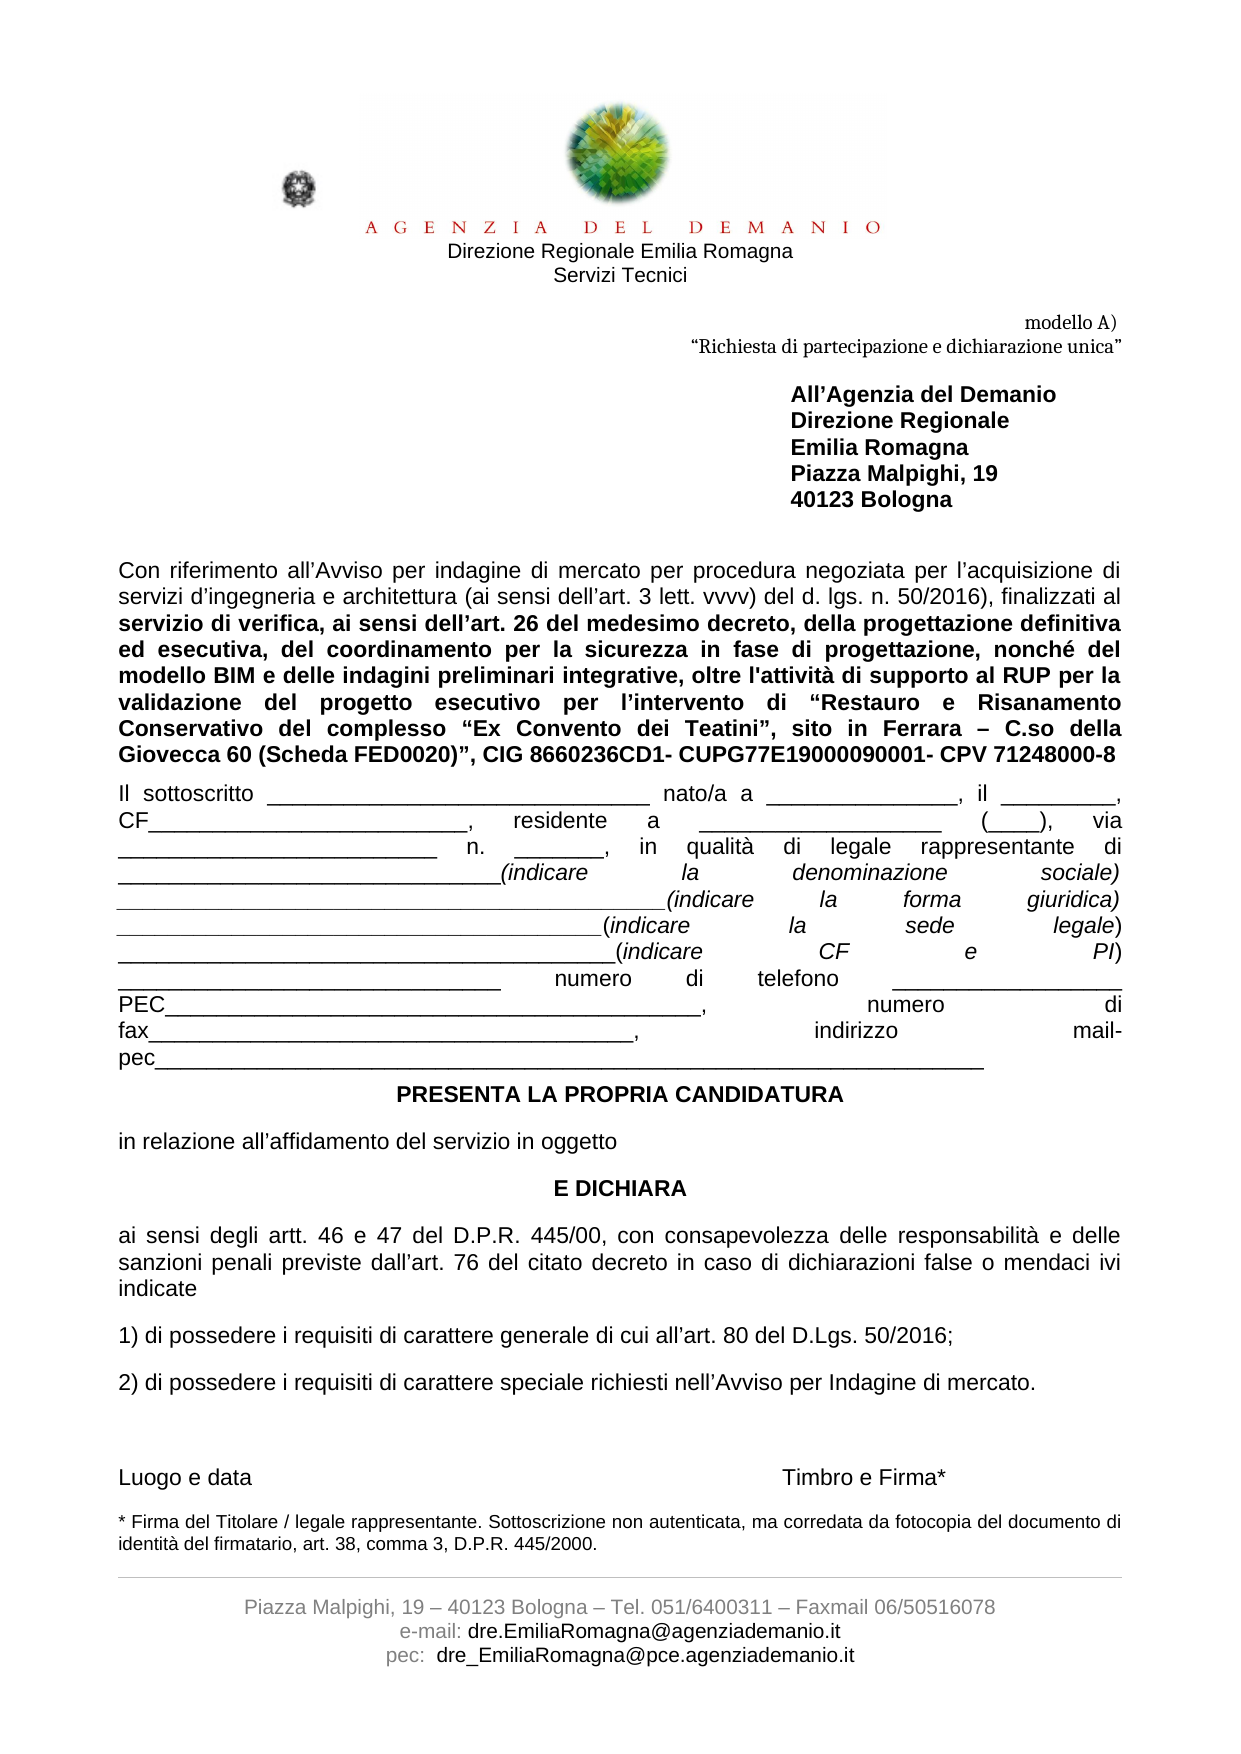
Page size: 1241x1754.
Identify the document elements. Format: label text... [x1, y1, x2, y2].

text Luogo e data Timbro e Firma* [118, 1463, 1122, 1490]
text Con riferimento all’Avviso per indagine di mercato per procedura negoziata per l’acquisizione di servizi d’ingegneria e architettura (ai sensi dell’art. 3 lett. vvvv) del d. lgs. n. 50/2016), finalizzati al servizio di verifica, ai sensi dell’art. 26 del medesimo decreto, della progettazione definitiva ed esecutiva, del coordinamento per la sicurezza in fase di progettazione, nonché del modello BIM e delle indagini preliminari integrative, oltre l'attività di supporto al RUP per la validazione del progetto esecutivo per l’intervento di “Restauro e Risanamento Conservativo del complesso “Ex Convento dei Teatini”, sito in Ferrara – C.so della Giovecca 60 (Scheda FED0020)”, CIG 8660236CD1- CUPG77E19000090001- CPV 71248000-8 [118, 557, 1122, 768]
text modello A) [118, 310, 1122, 334]
text 1) di possedere i requisiti di carattere generale di cui all’art. 80 del D.Lgs. 50/2016; [118, 1322, 1122, 1348]
text in relazione all’affidamento del servizio in oggetto [118, 1128, 1122, 1154]
text “Richiesta di partecipazione e dichiarazione unica” [118, 334, 1122, 358]
text E DICHIARA [118, 1175, 1122, 1201]
text 2) di possedere i requisiti di carattere speciale richiesti nell’Avviso per Indagine di mercato. [118, 1369, 1122, 1396]
text * Firma del Titolare / legale rappresentante. Sottoscrizione non autenticata, ma corredata da fotocopia del documento di identità del firmatario, art. 38, comma 3, D.P.R. 445/2000. [118, 1511, 1122, 1554]
text Il sottoscritto ______________________________ nato/a a _______________, il _________, CF_________________________, residente a ___________________ (____), via _________________________ n. _______, in qualità di legale rappresentante di ______________________________(indicare la denominazione sociale) ___________________________________________(indicare la forma giuridica) ______________________________________(indicare la sede legale) _______________________________________(indicare CF e PI) ______________________________ numero di telefono __________________ PEC__________________________________________, numero di fax______________________________________, indirizzo mail-pec_________________________________________________________________ [118, 780, 1122, 1070]
text PRESENTA LA PROPRIA CANDIDATURA [118, 1081, 1122, 1107]
table_header All’Agenzia del Demanio Direzione Regionale Emilia Romagna Piazza Malpighi, 19 40123 Bologna [779, 381, 1137, 513]
text ai sensi degli artt. 46 e 47 del D.P.R. 445/00, con consapevolezza delle responsabilità e delle sanzioni penali previste dall’art. 76 del citato decreto in caso di dichiarazioni false o mendaci ivi indicate [118, 1222, 1122, 1301]
